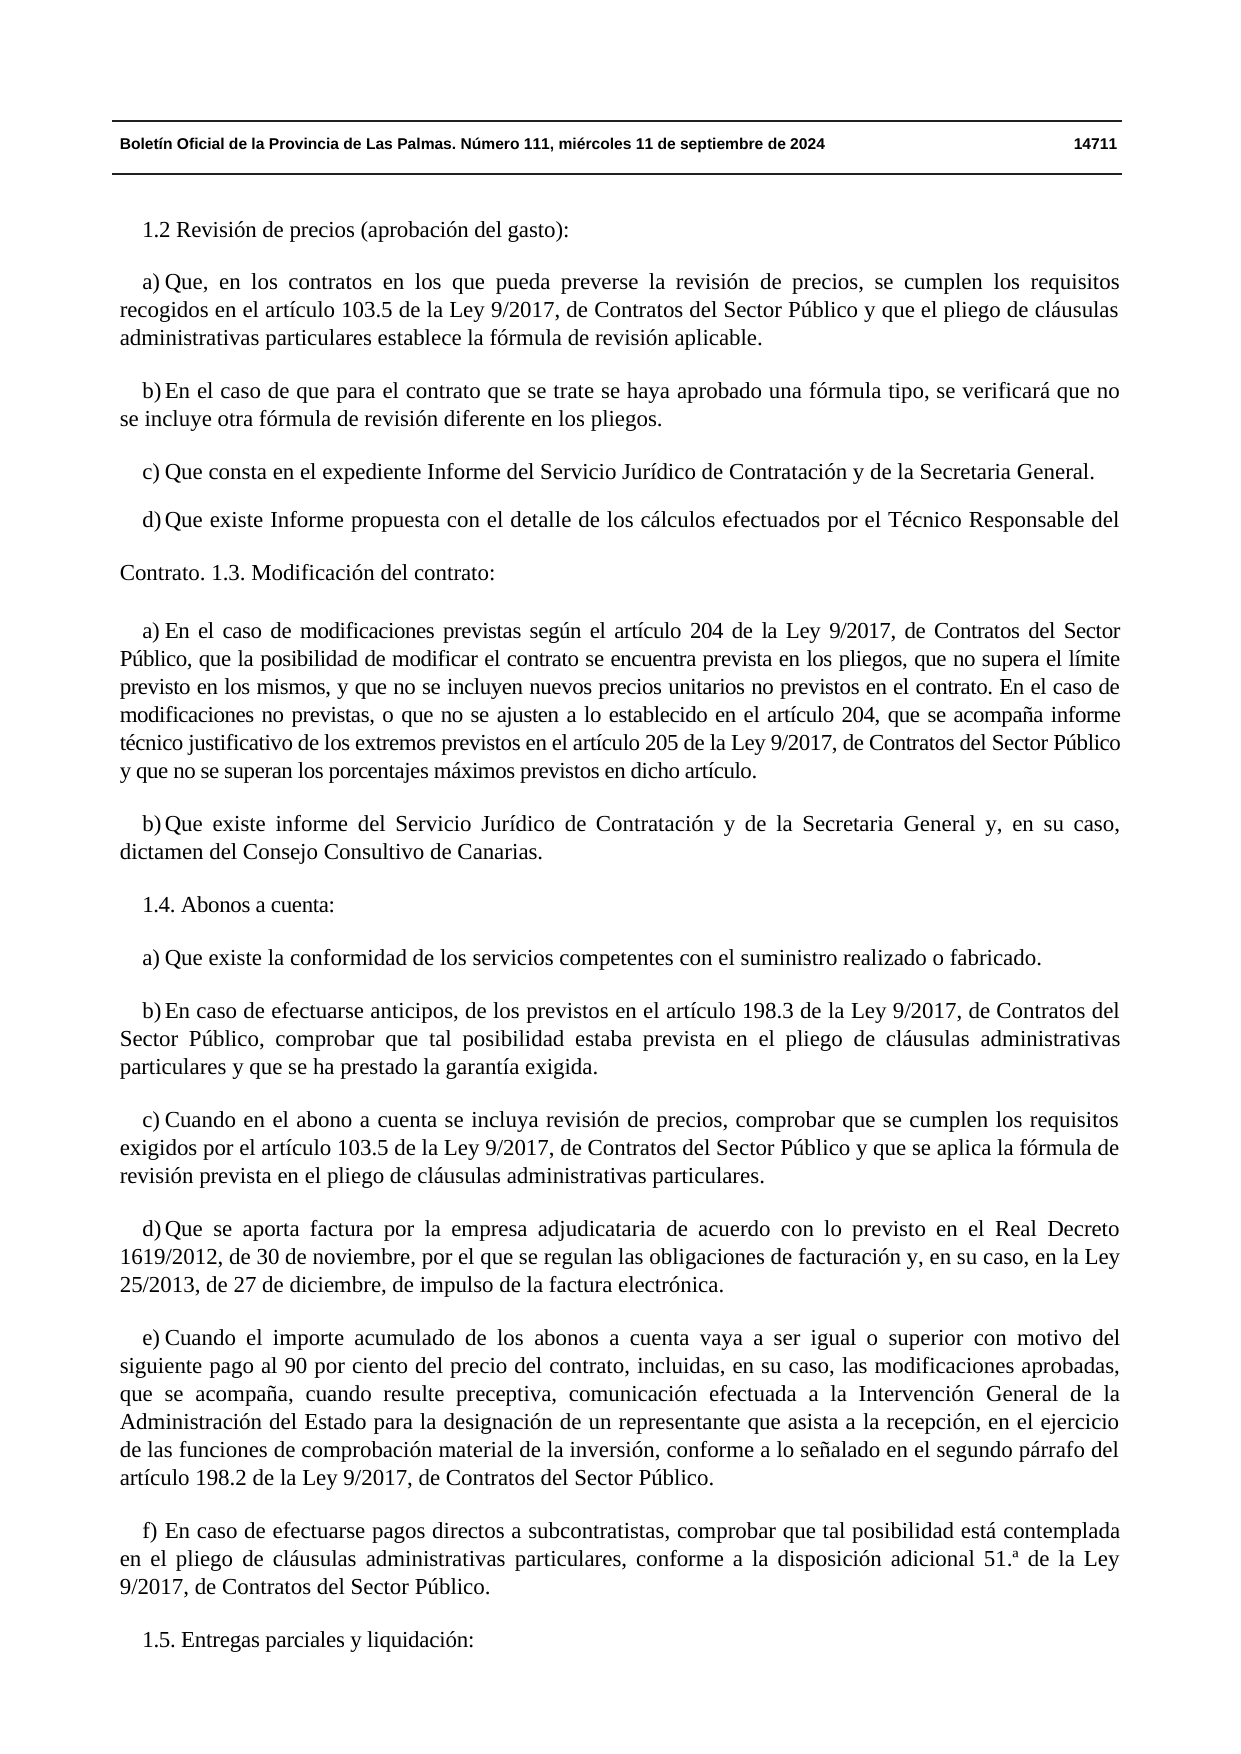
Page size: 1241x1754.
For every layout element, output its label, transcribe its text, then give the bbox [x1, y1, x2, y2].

text 1.4. Abonos a cuenta: [142, 892, 1121, 918]
list Que existe informe del Servicio Jurídico de Contratación y de la Secretaria General y, en su caso, dictamen del Consejo Consultivo de Canarias. [119, 809, 1121, 865]
list En caso de efectuarse anticipos, de los previstos en el artículo 198.3 de la Ley 9/2017, de Contratos del Sector Público, comprobar que tal posibilidad estaba prevista en el pliego de cláusulas administrativas particulares y que se ha prestado la garantía exigida. [119, 996, 1121, 1080]
list Cuando en el abono a cuenta se incluya revisión de precios, comprobar que se cumplen los requisitos exigidos por el artículo 103.5 de la Ley 9/2017, de Contratos del Sector Público y que se aplica la fórmula de revisión prevista en el pliego de cláusulas administrativas particulares. [119, 1105, 1121, 1189]
text 1.2 Revisión de precios (aprobación del gasto): [142, 217, 1121, 242]
list Que consta en el expediente Informe del Servicio Jurídico de Contratación y de la Secretaria General. [119, 459, 1121, 485]
list Que existe Informe propuesta con el detalle de los cálculos efectuados por el Técnico Responsable del Contrato. 1.3. Modificación del contrato: [119, 485, 1121, 591]
list En el caso de que para el contrato que se trate se haya aprobado una fórmula tipo, se verificará que no se incluye otra fórmula de revisión diferente en los pliegos. [119, 375, 1121, 432]
list Que, en los contratos en los que pueda preverse la revisión de precios, se cumplen los requisitos recogidos en el artículo 103.5 de la Ley 9/2017, de Contratos del Sector Público y que el pliego de cláusulas administrativas particulares establece la fórmula de revisión aplicable. [119, 267, 1121, 351]
list Que se aporta factura por la empresa adjudicataria de acuerdo con lo previsto en el Real Decreto 1619/2012, de 30 de noviembre, por el que se regulan las obligaciones de facturación y, en su caso, en la Ley 25/2013, de 27 de diciembre, de impulso de la factura electrónica. [119, 1214, 1121, 1298]
text Boletín Oficial de la Provincia de Las Palmas. Número 111, miércoles 11 de septiembre de 2024 14711 [119, 135, 1121, 153]
list Que existe la conformidad de los servicios competentes con el suministro realizado o fabricado. [119, 945, 1121, 971]
list En el caso de modificaciones previstas según el artículo 204 de la Ley 9/2017, de Contratos del Sector Público, que la posibilidad de modificar el contrato se encuentra prevista en los pliegos, que no supera el límite previsto en los mismos, y que no se incluyen nuevos precios unitarios no previstos en el contrato. En el caso de modificaciones no previstas, o que no se ajusten a lo establecido en el artículo 204, que se acompaña informe técnico justificativo de los extremos previstos en el artículo 205 de la Ley 9/2017, de Contratos del Sector Público y que no se superan los porcentajes máximos previstos en dicho artículo. [119, 616, 1121, 784]
text 1.5. Entregas parciales y liquidación: [142, 1627, 1121, 1653]
list En caso de efectuarse pagos directos a subcontratistas, comprobar que tal posibilidad está contemplada en el pliego de cláusulas administrativas particulares, conforme a la disposición adicional 51.ª de la Ley 9/2017, de Contratos del Sector Público. [119, 1516, 1121, 1600]
list Cuando el importe acumulado de los abonos a cuenta vaya a ser igual o superior con motivo del siguiente pago al 90 por ciento del precio del contrato, incluidas, en su caso, las modificaciones aprobadas, que se acompaña, cuando resulte preceptiva, comunicación efectuada a la Intervención General de la Administración del Estado para la designación de un representante que asista a la recepción, en el ejercicio de las funciones de comprobación material de la inversión, conforme a lo señalado en el segundo párrafo del artículo 198.2 de la Ley 9/2017, de Contratos del Sector Público. [119, 1323, 1121, 1491]
